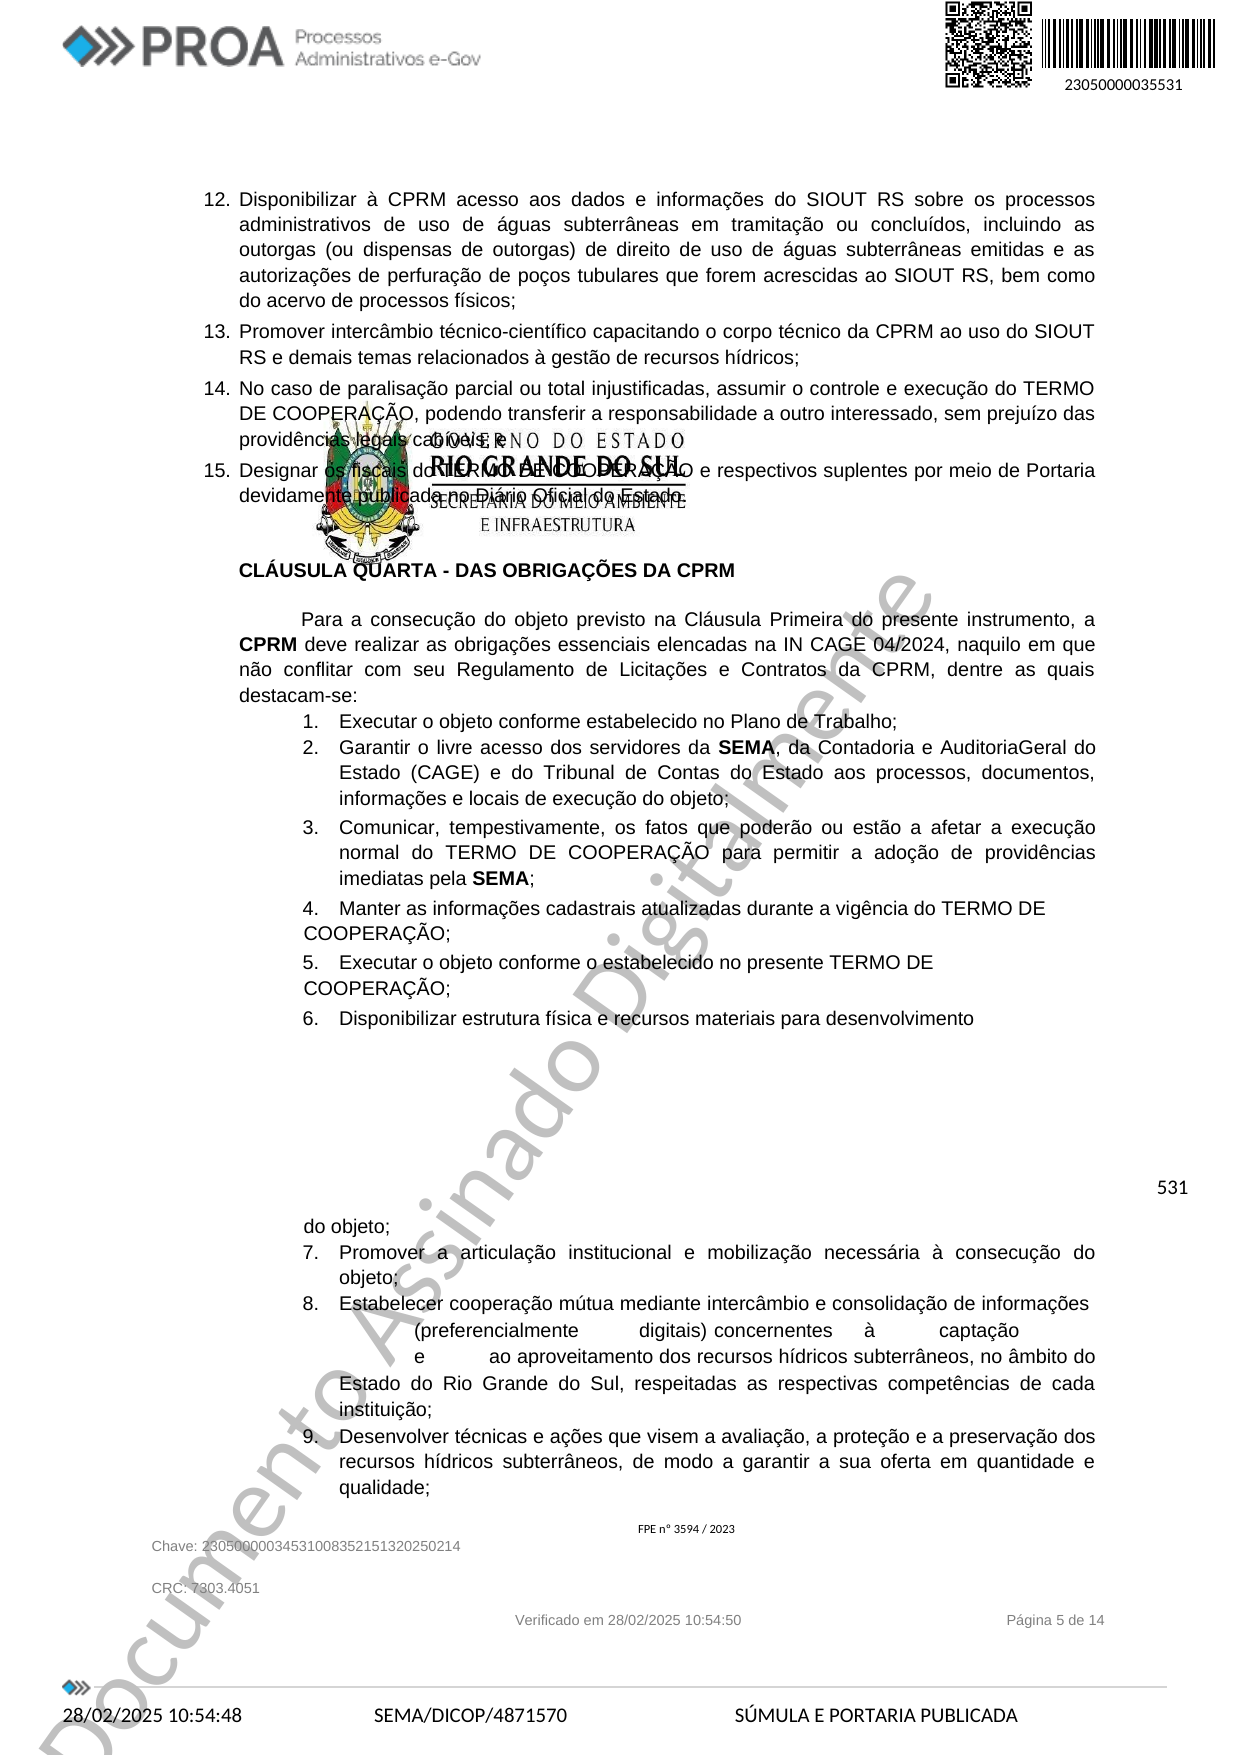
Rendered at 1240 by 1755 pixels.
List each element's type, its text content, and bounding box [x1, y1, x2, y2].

subtitle CLÁUSULA QUARTA - DAS OBRIGAÇÕES DA CPRM [585, 558, 1187, 581]
list Promover intercâmbio técnico-científico capacitando o corpo técnico da CPRM ao uso do SIOUT RS e demais temas relacionados à gestão de recursos hídricos; [203, 320, 1096, 368]
text [584, 977, 638, 1000]
text COOPERAÇÃO; [649, 922, 670, 938]
text [449, 1215, 1096, 1237]
list Executar o objeto conforme estabelecido no Plano de Trabalho; [302, 710, 806, 732]
list Manter as informações cadastrais atualizadas durante a vigência do TERMO DE [302, 896, 704, 919]
list Disponibilizar estrutura física e recursos materiais para desenvolvimento [630, 1006, 1096, 1029]
list Estabelecer cooperação mútua mediante intercâmbio e consolidação de informações (preferencialmente digitais) concernentes à captação e ao aproveitamento dos recursos hídricos subterrâneos, no âmbito do Estado do Rio Grande do Sul, respeitadas as respectivas competências de cada instituição; [302, 1292, 1096, 1421]
text [465, 1180, 507, 1200]
list Executar o objeto conforme estabelecido no Plano de Trabalho; [841, 710, 1096, 732]
subtitle CLÁUSULA QUARTA - DAS OBRIGAÇÕES DA CPRM [362, 569, 589, 581]
list Disponibilizar estrutura física e recursos materiais para desenvolvimento [302, 1006, 620, 1029]
list Designar os fiscais do TERMO DE COOPERAÇÃO e respectivos suplentes por meio de Portaria devidamente publicada no Diário Oficial do Estado. [203, 458, 312, 507]
text Para a consecução do objeto previsto na Cláusula Primeira do presente instrumento, a CPRM deve realizar as obrigações essenciais elencadas na IN CAGE 04/2024, naquilo em que não conflitar com seu Regulamento de Licitações e Contratos da CPRM, dentre as quais destacam-se: [239, 607, 1096, 706]
list Designar os fiscais do TERMO DE COOPERAÇÃO e respectivos suplentes por meio de Portaria devidamente publicada no Diário Oficial do Estado. [690, 458, 1096, 507]
text 531 [487, 1174, 1188, 1200]
list Executar o objeto conforme o estabelecido no presente TERMO DE [302, 951, 654, 974]
list Executar o objeto conforme o estabelecido no presente TERMO DE [638, 951, 1096, 974]
list Garantir o livre acesso dos servidores da SEMA, da Contadoria e AuditoriaGeral do Estado (CAGE) e do Tribunal de Contas do Estado aos processos, documentos, informações e locais de execução do objeto; [302, 736, 777, 809]
list Garantir o livre acesso dos servidores da SEMA, da Contadoria e AuditoriaGeral do Estado (CAGE) e do Tribunal de Contas do Estado aos processos, documentos, informações e locais de execução do objeto; [757, 736, 1096, 809]
list Desenvolver técnicas e ações que visem a avaliação, a proteção e a preservação dos recursos hídricos subterrâneos, de modo a garantir a sua oferta em quantidade e qualidade; [302, 1425, 1096, 1498]
text COOPERAÇÃO; [668, 922, 1096, 945]
list No caso de paralisação parcial ou total injustificadas, assumir o controle e execução do TERMO DE COOPERAÇÃO, podendo transferir a responsabilidade a outro interessado, sem prejuízo das providências legais cabíveis; e [203, 377, 1096, 450]
text COOPERAÇÃO; [303, 977, 585, 1000]
list Disponibilizar à CPRM acesso aos dados e informações do SIOUT RS sobre os processos administrativos de uso de águas subterrâneas em tramitação ou concluídos, incluindo as outorgas (ou dispensas de outorgas) de direito de uso de águas subterrâneas emitidas e as autorizações de perfuração de poços tubulares que forem acrescidas ao SIOUT RS, bem como do acervo de processos físicos; [203, 187, 1096, 312]
subtitle CLÁUSULA QUARTA - DAS OBRIGAÇÕES DA CPRM [238, 558, 361, 581]
list Promover a articulação institucional e mobilização necessária à consecução do objeto; [302, 1241, 1096, 1289]
text COOPERAÇÃO; [303, 922, 652, 945]
list Comunicar, tempestivamente, os fatos que poderão ou estão a afetar a execução normal do TERMO DE COOPERAÇÃO para permitir a adoção de providências imediatas pela SEMA; [302, 816, 1096, 889]
list Manter as informações cadastrais atualizadas durante a vigência do TERMO DE [688, 896, 1096, 919]
text do objeto; [303, 1215, 463, 1237]
text [239, 1174, 466, 1200]
text [639, 977, 1096, 1000]
